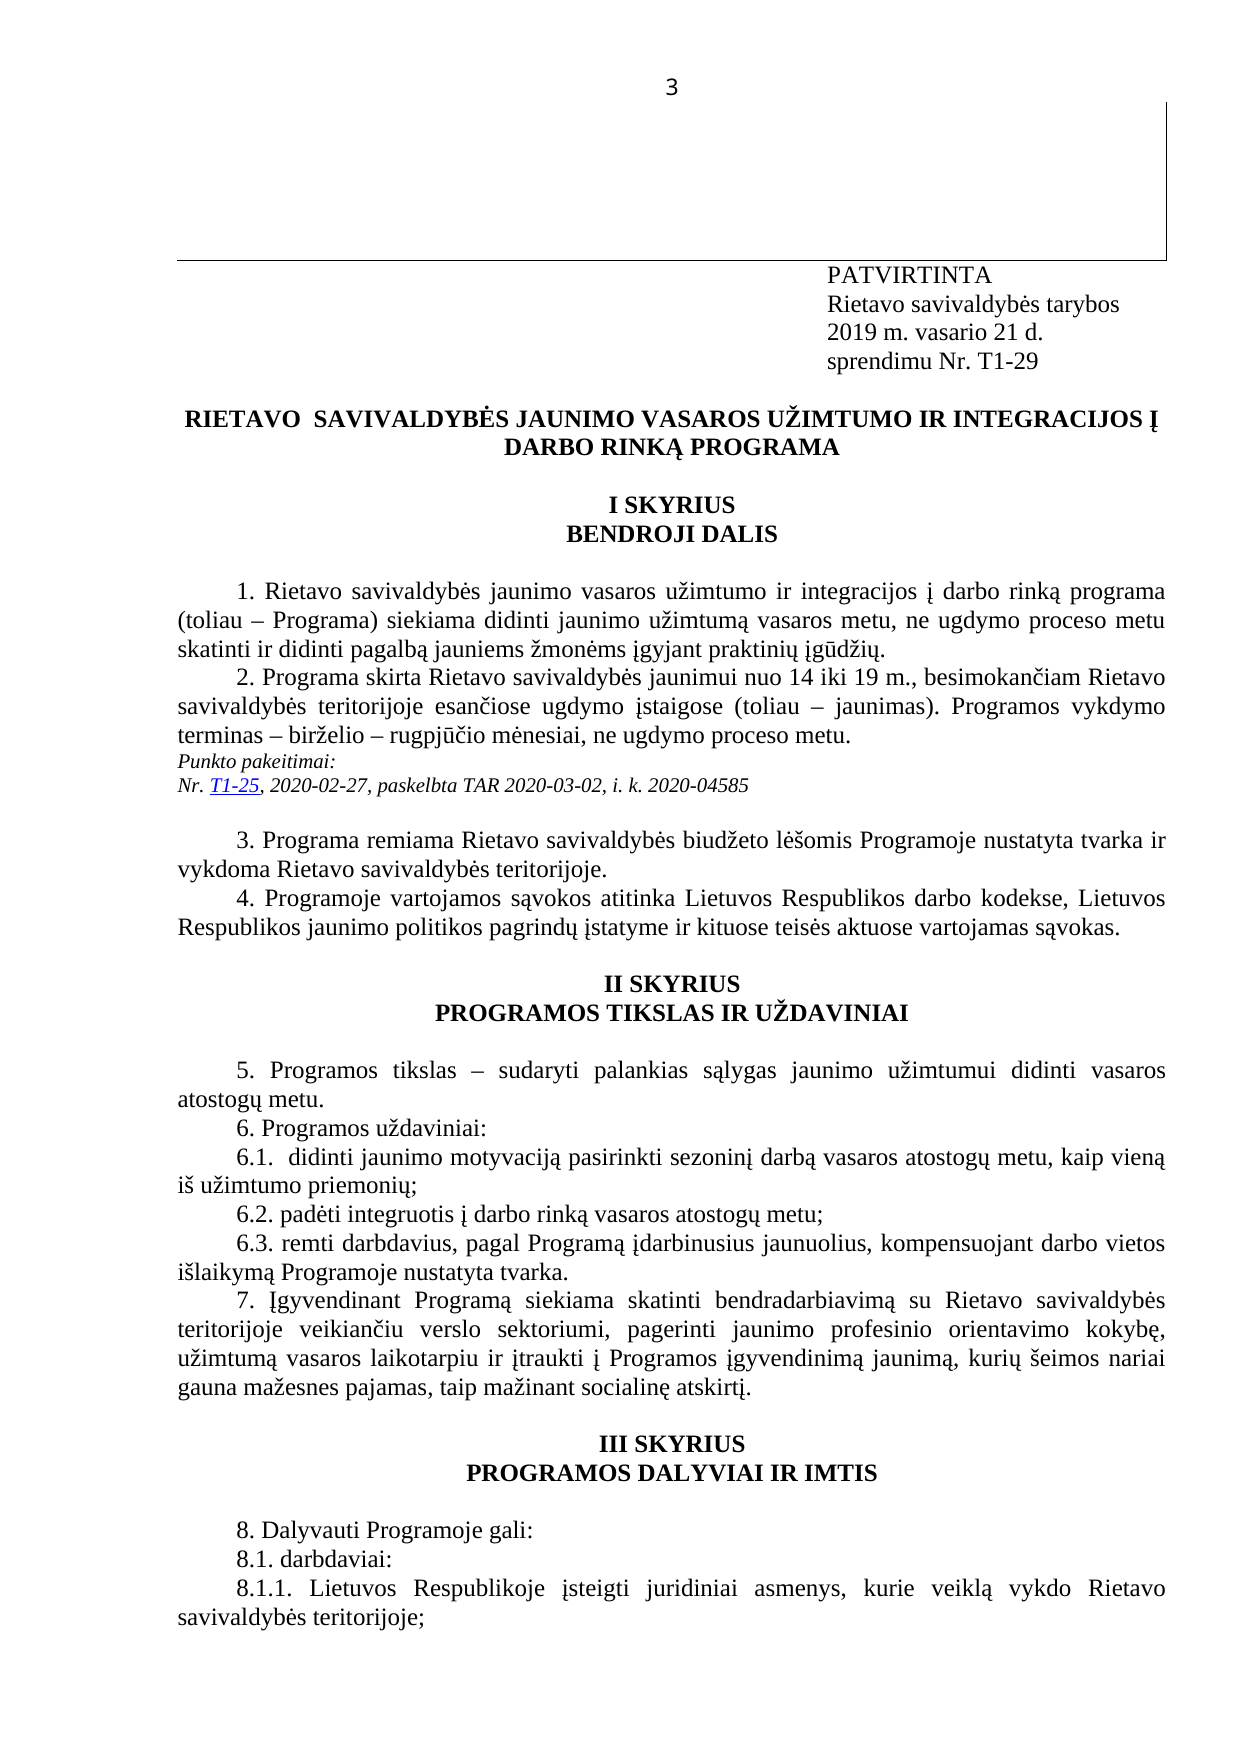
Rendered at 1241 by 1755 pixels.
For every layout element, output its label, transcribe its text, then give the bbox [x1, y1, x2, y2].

text 7. Įgyvendinant Programą siekiama skatinti bendradarbiavimą su Rietavo savivaldybės teritorijoje veikiančiu verslo sektoriumi, pagerinti jaunimo profesinio orientavimo kokybę, užimtumą vasaros laikotarpiu ir įtraukti į Programos įgyvendinimą jaunimą, kurių šeimos nariai gauna mažesnes pajamas, taip mažinant socialinę atskirtį. [177, 1286, 1167, 1401]
text 3. Programa remiama Rietavo savivaldybės biudžeto lėšomis Programoje nustatyta tvarka ir vykdoma Rietavo savivaldybės teritorijoje. [177, 826, 1167, 883]
text 6. Programos uždaviniai: [177, 1113, 1167, 1142]
text I SKYRIUS [177, 490, 1167, 519]
text sprendimu Nr. T1-29 [827, 346, 1167, 375]
text 5. Programos tikslas – sudaryti palankias sąlygas jaunimo užimtumui didinti vasaros atostogų metu. [177, 1056, 1167, 1113]
text 8. Dalyvauti Programoje gali: [177, 1516, 1167, 1544]
text 6.2. padėti integruotis į darbo rinką vasaros atostogų metu; [177, 1199, 1167, 1228]
text II SKYRIUS [177, 969, 1167, 998]
text 2019 m. vasario 21 d. [827, 317, 1167, 346]
text BENDROJI DALIS [177, 519, 1167, 547]
text 8.1.1. Lietuvos Respublikoje įsteigti juridiniai asmenys, kurie veiklą vykdo Rietavo savivaldybės teritorijoje; [177, 1573, 1167, 1631]
text 2. Programa skirta Rietavo savivaldybės jaunimui nuo 14 iki 19 m., besimokančiam Rietavo savivaldybės teritorijoje esančiose ugdymo įstaigose (toliau – jaunimas). Programos vykdymo terminas – birželio – rugpjūčio mėnesiai, ne ugdymo proceso metu. [177, 662, 1167, 749]
text PROGRAMOS TIKSLAS IR UŽDAVINIAI [177, 998, 1167, 1027]
text 4. Programoje vartojamos sąvokos atitinka Lietuvos Respublikos darbo kodekse, Lietuvos Respublikos jaunimo politikos pagrindų įstatyme ir kituose teisės aktuose vartojamas sąvokas. [177, 883, 1167, 941]
text Rietavo savivaldybės tarybos [827, 289, 1167, 317]
text PATVIRTINTA [827, 260, 1167, 289]
text 1. Rietavo savivaldybės jaunimo vasaros užimtumo ir integracijos į darbo rinką programa (toliau – Programa) siekiama didinti jaunimo užimtumą vasaros metu, ne ugdymo proceso metu skatinti ir didinti pagalbą jauniems žmonėms įgyjant praktinių įgūdžių. [177, 576, 1167, 662]
text PROGRAMOS DALYVIAI IR IMTIS [177, 1458, 1167, 1487]
text 8.1. darbdaviai: [177, 1544, 1167, 1573]
text III SKYRIUS [177, 1429, 1167, 1458]
text 6.1. didinti jaunimo motyvaciją pasirinkti sezoninį darbą vasaros atostogų metu, kaip vieną iš užimtumo priemonių; [177, 1142, 1167, 1199]
text RIETAVO SAVIVALDYBĖS JAUNIMO VASAROS UŽIMTUMO IR INTEGRACIJOS Į DARBO RINKĄ PROGRAMA [177, 404, 1167, 461]
text 6.3. remti darbdavius, pagal Programą įdarbinusius jaunuolius, kompensuojant darbo vietos išlaikymą Programoje nustatyta tvarka. [177, 1228, 1167, 1286]
text Punkto pakeitimai: [177, 749, 1167, 773]
text Nr. T1-25, 2020-02-27, paskelbta TAR 2020-03-02, i. k. 2020-04585 [177, 773, 1167, 797]
